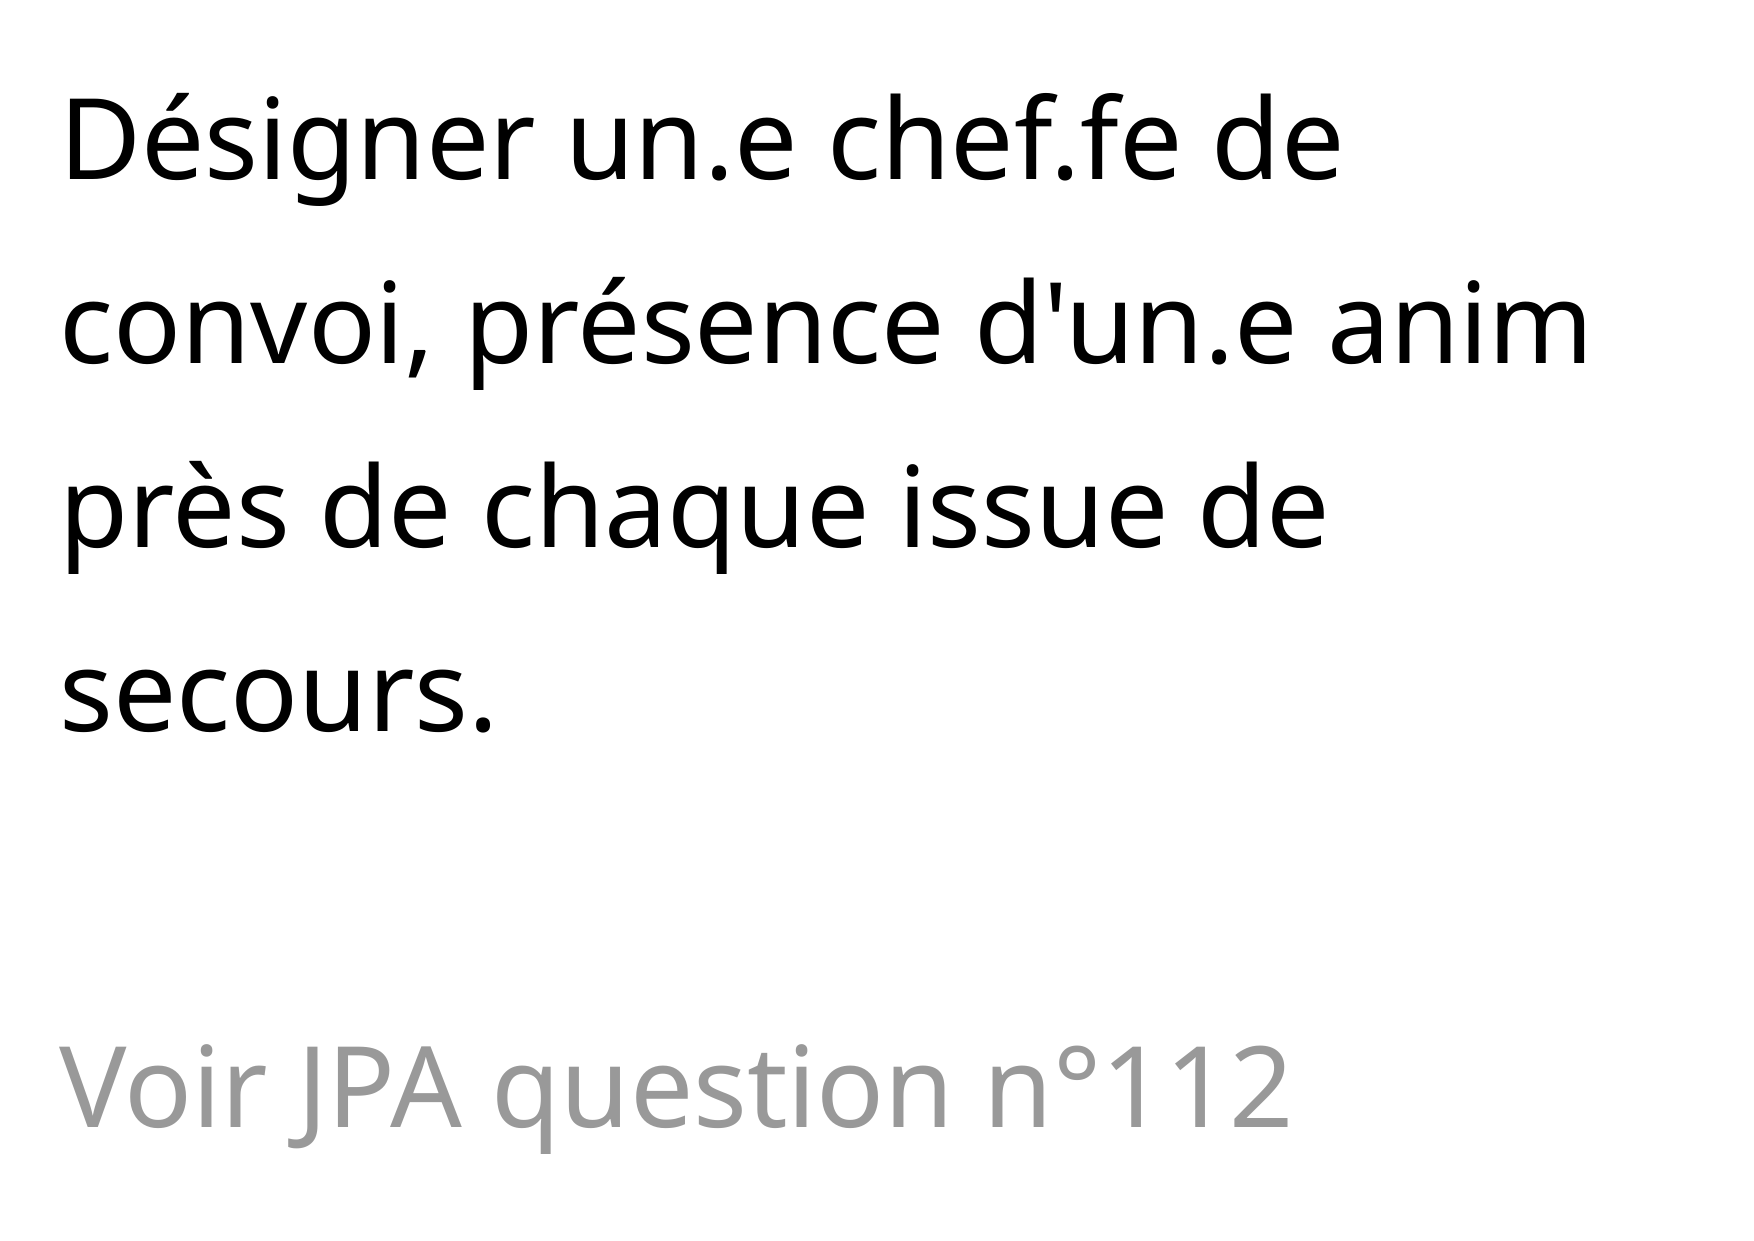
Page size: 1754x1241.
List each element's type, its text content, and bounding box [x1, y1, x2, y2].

text Voir JPA question n°112 [59, 1007, 1695, 1161]
text Désigner un.e chef.fe de convoi, présence d'un.e anim près de chaque issue de secours. [59, 59, 1695, 764]
